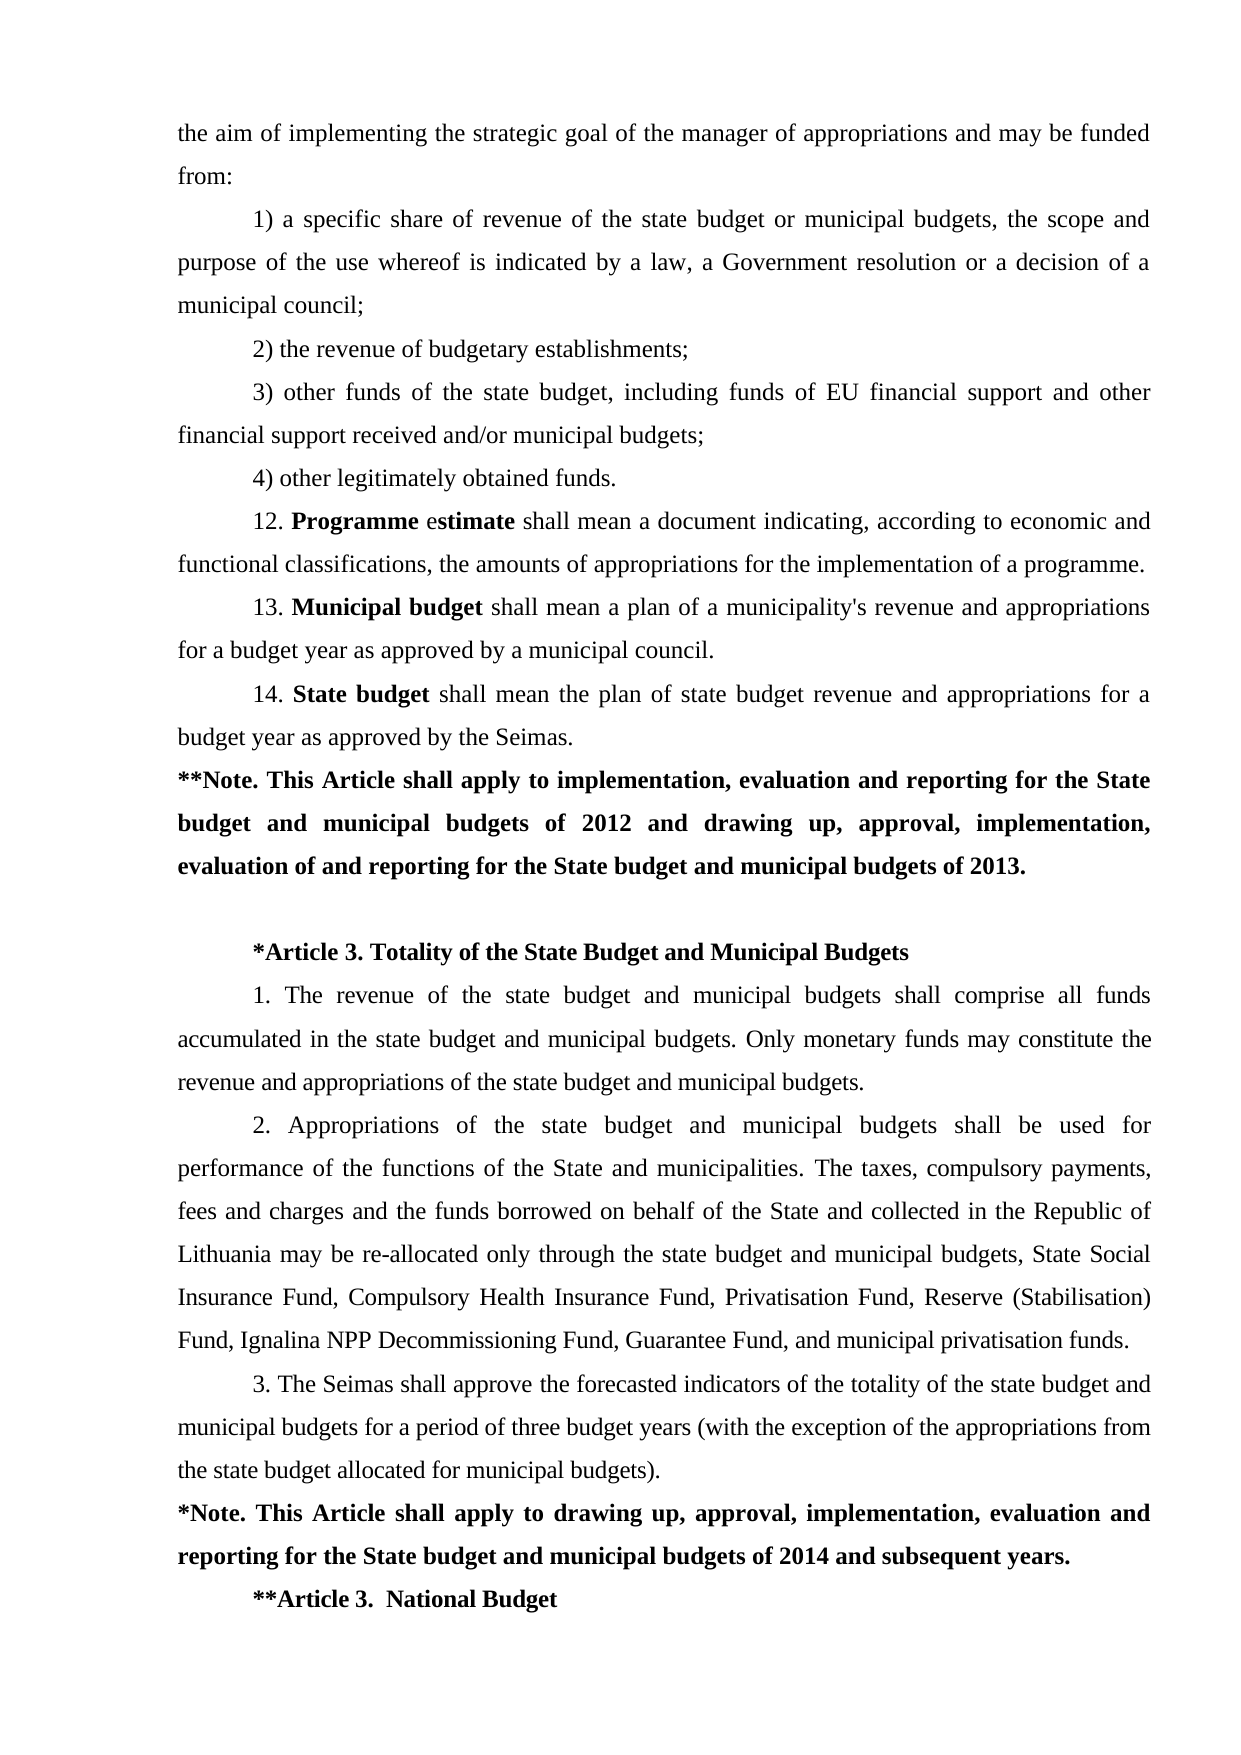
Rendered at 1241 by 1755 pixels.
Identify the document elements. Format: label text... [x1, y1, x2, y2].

text 14. State budget shall mean the plan of state budget revenue and appropriations for a budget year as approved by the Seimas. [177, 679, 1152, 751]
text **Article 3. National Budget [177, 1584, 1152, 1613]
text 2) the revenue of budgetary establishments; [177, 334, 1152, 362]
text *Article 3. Totality of the State Budget and Municipal Budgets [177, 937, 1152, 966]
text 1. The revenue of the state budget and municipal budgets shall comprise all funds accumulated in the state budget and municipal budgets. Only monetary funds may constitute the revenue and appropriations of the state budget and municipal budgets. [177, 981, 1152, 1096]
text the aim of implementing the strategic goal of the manager of appropriations and may be funded from: [177, 118, 1152, 190]
text 3. The Seimas shall approve the forecasted indicators of the totality of the state budget and municipal budgets for a period of three budget years (with the exception of the appropriations from the state budget allocated for municipal budgets). [177, 1369, 1152, 1484]
text **Note. This Article shall apply to implementation, evaluation and reporting for the State budget and municipal budgets of 2012 and drawing up, approval, implementation, evaluation of and reporting for the State budget and municipal budgets of 2013. [177, 765, 1152, 880]
text 1) a specific share of revenue of the state budget or municipal budgets, the scope and purpose of the use whereof is indicated by a law, a Government resolution or a decision of a municipal council; [177, 204, 1152, 319]
text 2. Appropriations of the state budget and municipal budgets shall be used for performance of the functions of the State and municipalities. The taxes, compulsory payments, fees and charges and the funds borrowed on behalf of the State and collected in the Republic of Lithuania may be re-allocated only through the state budget and municipal budgets, State Social Insurance Fund, Compulsory Health Insurance Fund, Privatisation Fund, Reserve (Stabilisation) Fund, Ignalina NPP Decommissioning Fund, Guarantee Fund, and municipal privatisation funds. [177, 1110, 1152, 1354]
text 3) other funds of the state budget, including funds of EU financial support and other financial support received and/or municipal budgets; [177, 377, 1152, 449]
text 4) other legitimately obtained funds. [177, 463, 1152, 492]
text *Note. This Article shall apply to drawing up, approval, implementation, evaluation and reporting for the State budget and municipal budgets of 2014 and subsequent years. [177, 1498, 1152, 1570]
text 12. Programme estimate shall mean a document indicating, according to economic and functional classifications, the amounts of appropriations for the implementation of a programme. [177, 506, 1152, 578]
text 13. Municipal budget shall mean a plan of a municipality's revenue and appropriations for a budget year as approved by a municipal council. [177, 592, 1152, 664]
